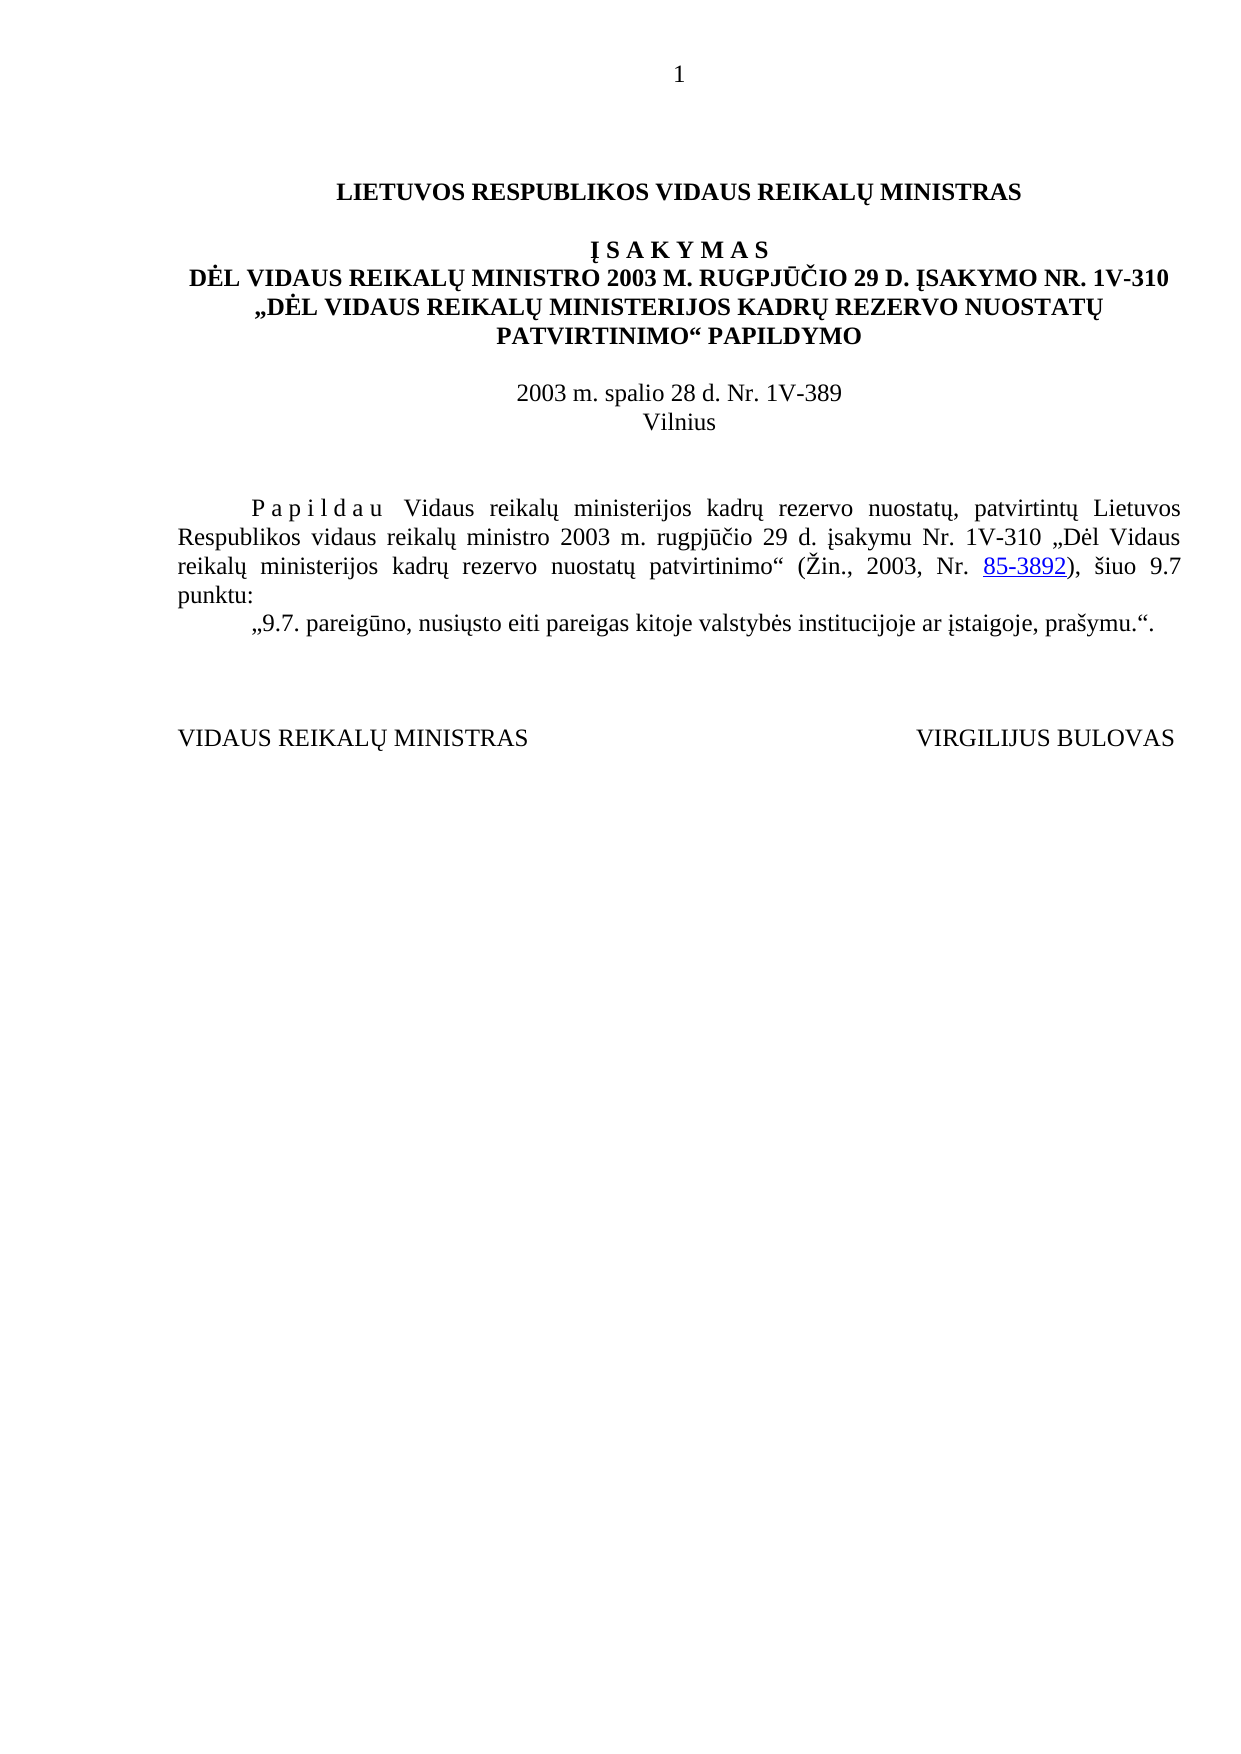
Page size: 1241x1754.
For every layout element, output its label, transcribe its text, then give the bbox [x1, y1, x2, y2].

text Papildau Vidaus reikalų ministerijos kadrų rezervo nuostatų, patvirtintų Lietuvos Respublikos vidaus reikalų ministro 2003 m. rugpjūčio 29 d. įsakymu Nr. 1V-310 „Dėl Vidaus reikalų ministerijos kadrų rezervo nuostatų patvirtinimo“ (Žin., 2003, Nr. 85-3892), šiuo 9.7 punktu: [177, 493, 1181, 608]
text Į S A K Y M A S [177, 235, 1181, 263]
text LIETUVOS RESPUBLIKOS VIDAUS REIKALŲ MINISTRAS [177, 177, 1181, 206]
text 2003 m. spalio 28 d. Nr. 1V-389 [177, 378, 1181, 407]
text VIDAUS REIKALŲ MINISTRAS VIRGILIJUS BULOVAS [177, 723, 1181, 752]
text „9.7. pareigūno, nusiųsto eiti pareigas kitoje valstybės institucijoje ar įstaigoje, prašymu.“. [177, 608, 1181, 637]
text DĖL VIDAUS REIKALŲ MINISTRO 2003 M. RUGPJŪČIO 29 D. ĮSAKYMO NR. 1V-310 „DĖL VIDAUS REIKALŲ MINISTERIJOS KADRŲ REZERVO NUOSTATŲ PATVIRTINIMO“ PAPILDYMO [177, 263, 1181, 350]
text Vilnius [177, 407, 1181, 436]
